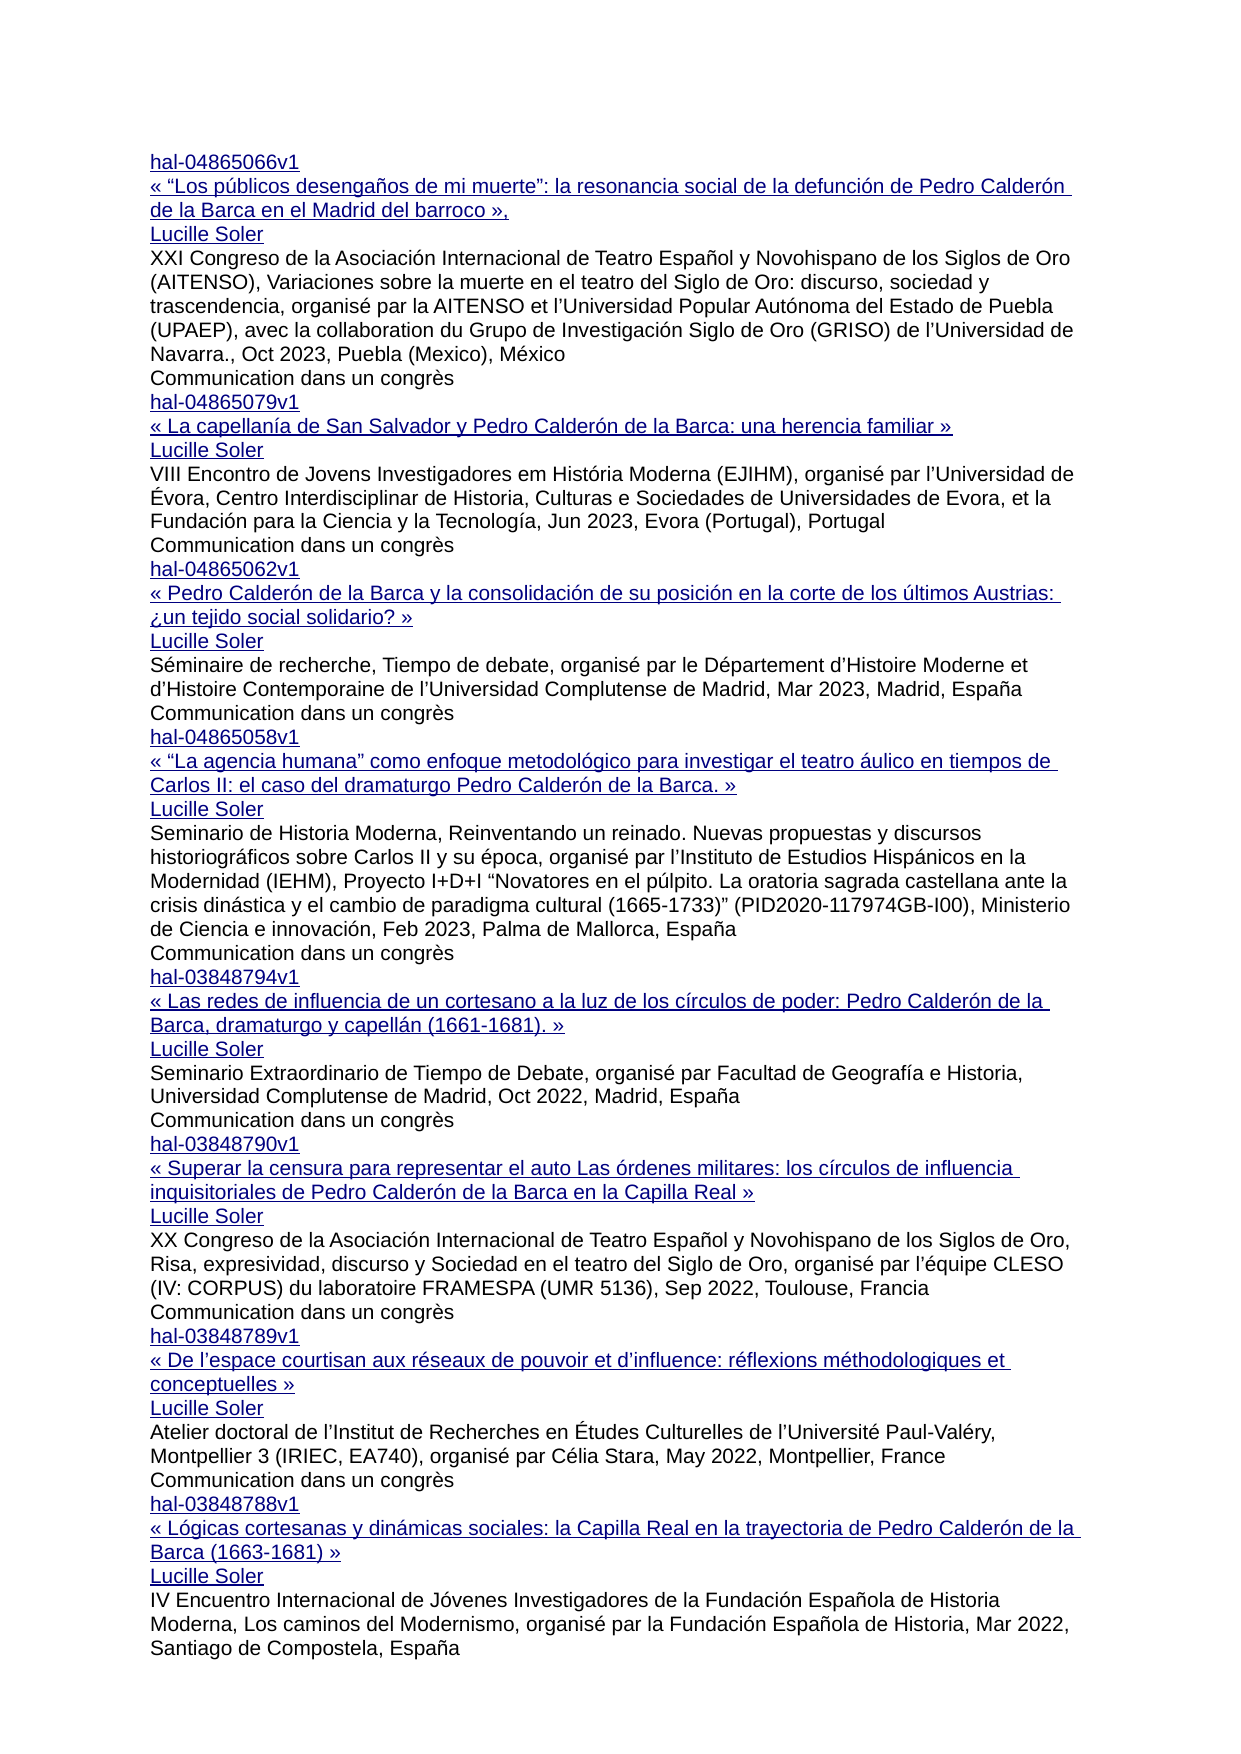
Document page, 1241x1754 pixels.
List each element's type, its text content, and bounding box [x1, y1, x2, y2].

table_cell « La capellanía de San Salvador y Pedro Calderón de la Barca: una herencia familiar » Lucille Soler VIII Encontro de Jovens Investigadores em História Moderna (EJIHM), organisé par l’Universidad de Évora, Centro Interdisciplinar de Historia, Culturas e Sociedades de Universidades de Evora, et la Fundación para la Ciencia y la Tecnología, Jun 2023, Evora (Portugal), Portugal Communication dans un congrès hal-04865062v1 [150, 414, 1090, 581]
table_cell « Lógicas cortesanas y dinámicas sociales: la Capilla Real en la trayectoria de Pedro Calderón de la Barca (1663-1681) » Lucille Soler IV Encuentro Internacional de Jóvenes Investigadores de la Fundación Española de Historia Moderna, Los caminos del Modernismo, organisé par la Fundación Española de Historia, Mar 2022, Santiago de Compostela, España [150, 1516, 1090, 1659]
table_cell « “Los públicos desengaños de mi muerte”: la resonancia social de la defunción de Pedro Calderón de la Barca en el Madrid del barroco », Lucille Soler XXI Congreso de la Asociación Internacional de Teatro Español y Novohispano de los Siglos de Oro (AITENSO), Variaciones sobre la muerte en el teatro del Siglo de Oro: discurso, sociedad y trascendencia, organisé par la AITENSO et l’Universidad Popular Autónoma del Estado de Puebla (UPAEP), avec la collaboration du Grupo de Investigación Siglo de Oro (GRISO) de l’Universidad de Navarra., Oct 2023, Puebla (Mexico), México Communication dans un congrès hal-04865079v1 [150, 174, 1090, 413]
table_cell « Las redes de influencia de un cortesano a la luz de los círculos de poder: Pedro Calderón de la Barca, dramaturgo y capellán (1661-1681). » Lucille Soler Seminario Extraordinario de Tiempo de Debate, organisé par Facultad de Geografía e Historia, Universidad Complutense de Madrid, Oct 2022, Madrid, España Communication dans un congrès hal-03848790v1 [150, 989, 1090, 1156]
table_cell « De l’espace courtisan aux réseaux de pouvoir et d’influence: réflexions méthodologiques et conceptuelles » Lucille Soler Atelier doctoral de l’Institut de Recherches en Études Culturelles de l’Université Paul-Valéry, Montpellier 3 (IRIEC, EA740), organisé par Célia Stara, May 2022, Montpellier, France Communication dans un congrès hal-03848788v1 [150, 1348, 1090, 1516]
table_cell hal-04865066v1 [150, 150, 1090, 174]
table_cell « Pedro Calderón de la Barca y la consolidación de su posición en la corte de los últimos Austrias: ¿un tejido social solidario? » Lucille Soler Séminaire de recherche, Tiempo de debate, organisé par le Département d’Histoire Moderne et d’Histoire Contemporaine de l’Universidad Complutense de Madrid, Mar 2023, Madrid, España Communication dans un congrès hal-04865058v1 [150, 581, 1090, 749]
table_cell « “La agencia humana” como enfoque metodológico para investigar el teatro áulico en tiempos de Carlos II: el caso del dramaturgo Pedro Calderón de la Barca. » Lucille Soler Seminario de Historia Moderna, Reinventando un reinado. Nuevas propuestas y discursos historiográficos sobre Carlos II y su época, organisé par l’Instituto de Estudios Hispánicos en la Modernidad (IEHM), Proyecto I+D+I “Novatores en el púlpito. La oratoria sagrada castellana ante la crisis dinástica y el cambio de paradigma cultural (1665-1733)” (PID2020-117974GB-I00), Ministerio de Ciencia e innovación, Feb 2023, Palma de Mallorca, España Communication dans un congrès hal-03848794v1 [150, 749, 1090, 988]
table_cell « Superar la censura para representar el auto Las órdenes militares: los círculos de influencia inquisitoriales de Pedro Calderón de la Barca en la Capilla Real » Lucille Soler XX Congreso de la Asociación Internacional de Teatro Español y Novohispano de los Siglos de Oro, Risa, expresividad, discurso y Sociedad en el teatro del Siglo de Oro, organisé par l’équipe CLESO (IV: CORPUS) du laboratoire FRAMESPA (UMR 5136), Sep 2022, Toulouse, Francia Communication dans un congrès hal-03848789v1 [150, 1156, 1090, 1348]
